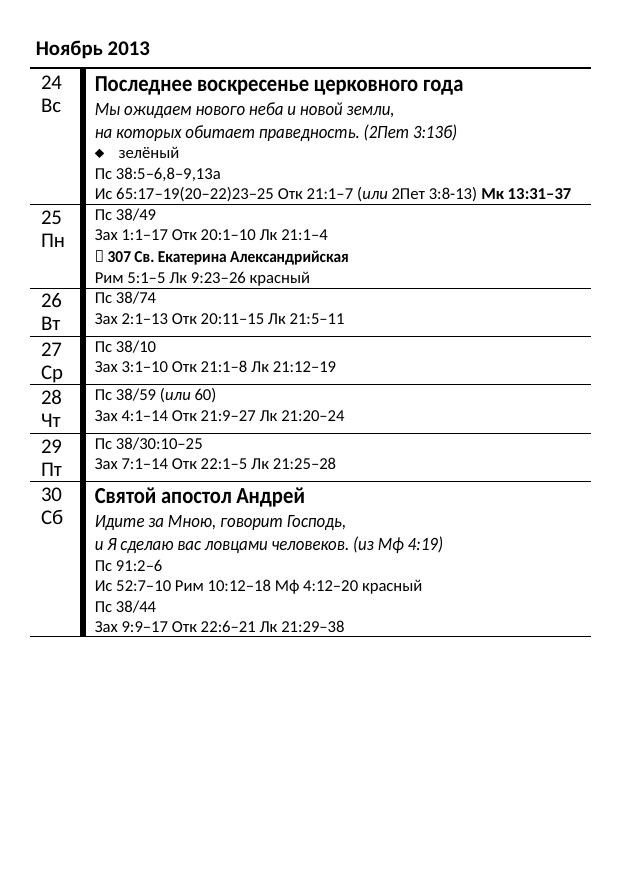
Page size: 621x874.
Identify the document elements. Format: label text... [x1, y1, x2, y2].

table_cell 30 Сб [30, 482, 80, 636]
table_cell 27 Ср [30, 337, 80, 384]
table_cell Пс 38/74 Зах 2:1–13 Отк 20:11–15 Лк 21:5–11 [86, 289, 591, 336]
table_cell Последнее воскресенье церковного года Мы ожидаем нового неба и новой земли, на которых обитает праведность. (2Пет 3:13б) зелёный Пс 38:5–6,8–9,13а Ис 65:17–19(20–22)23–25 Отк 21:1–7 (или 2Пет 3:8-13) Мк 13:31–37 [86, 69, 591, 204]
table_cell Пс 38/49 Зах 1:1–17 Отк 20:1–10 Лк 21:1–4  307 Св. Екатерина Александрийская Рим 5:1–5 Лк 9:23–26 красный [86, 205, 591, 287]
table_cell 26 Вт [30, 289, 80, 336]
table_cell Пс 38/10 Зах 3:1–10 Отк 21:1–8 Лк 21:12–19 [86, 337, 591, 384]
table_cell 25 Пн [30, 205, 80, 287]
table_cell 29 Пт [30, 434, 80, 481]
table_cell Святой апостол Андрей Идите за Мною, говорит Господь, и Я сделаю вас ловцами человеков. (из Мф 4:19) Пс 91:2–6 Ис 52:7–10 Рим 10:12–18 Мф 4:12–20 красный Пс 38/44 Зах 9:9–17 Отк 22:6–21 Лк 21:29–38 [86, 482, 591, 636]
table_cell 28 Чт [30, 385, 80, 433]
table_cell Пс 38/30:10–25 Зах 7:1–14 Отк 22:1–5 Лк 21:25–28 [86, 434, 591, 481]
table_cell 24 Вс [30, 69, 80, 204]
table_header Ноябрь 2013 [30, 30, 591, 67]
table_cell Пс 38/59 (или 60) Зах 4:1–14 Отк 21:9–27 Лк 21:20–24 [86, 385, 591, 433]
